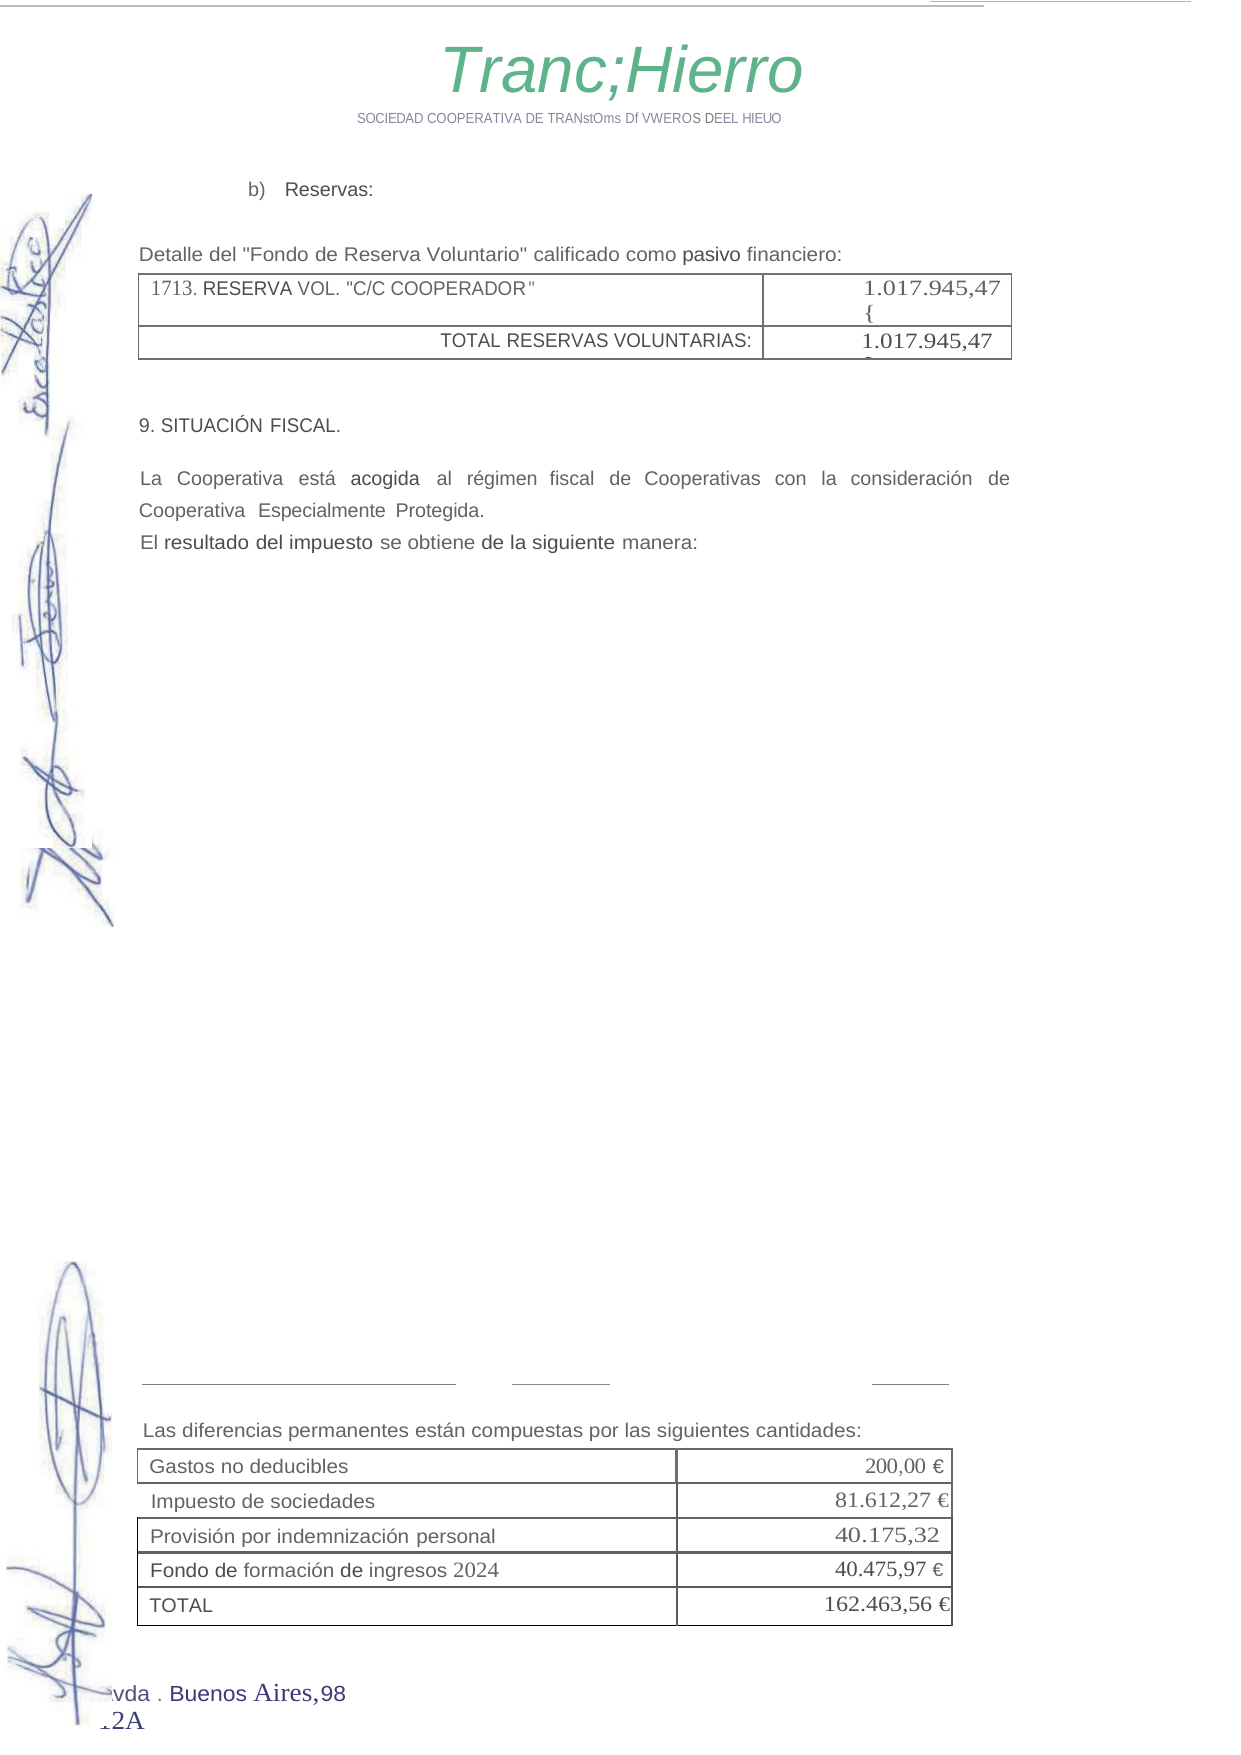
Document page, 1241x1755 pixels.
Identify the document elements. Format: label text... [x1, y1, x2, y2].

table_cell 162.463,56 € [678, 1588, 951, 1625]
text SOCIEDAD COOPERATIVA DE TRANstOms Df VWEROS DEEL HIEUO [357, 110, 1203, 127]
list SITUACIÓN FISCAL. [139, 413, 1203, 436]
table_cell TOTAL [138, 1588, 676, 1625]
table_cell TOTAL RESERVAS VOLUNTARIAS: [139, 327, 762, 358]
table_cell 40.475,97 € [678, 1554, 951, 1586]
table_header 1.017.945,47 { [764, 275, 1011, 325]
list Reservas: [248, 178, 1203, 200]
text El resultado del impuesto se obtiene de la siguiente manera: [140, 531, 1203, 554]
table_header Gastos no deducibles [138, 1450, 675, 1482]
text La Cooperativa está acogida al régimen fiscal de Cooperativas con la consideración de Cooperativa Especialmente Protegida. [139, 467, 1032, 522]
text Detalle del "Fondo de Reserva Voluntario" calificado como pasivo financiero: [139, 243, 1203, 266]
text Las diferencias permanentes están compuestas por las siguientes cantidades: [143, 1419, 1203, 1442]
table_cell Provisión por indemnización personal [138, 1519, 676, 1551]
table_cell 40.175,32 { [678, 1519, 951, 1551]
table_cell Impuesto de sociedades [138, 1484, 676, 1517]
table_cell 81.612,27 € [678, 1484, 951, 1517]
table_cell 1.017.945,47 € [764, 327, 1011, 358]
text Tranc;Hierro [46, 31, 1203, 107]
table_cell Fondo de formación de ingresos 2024 [138, 1554, 676, 1586]
table_header 200,00 € [678, 1450, 951, 1482]
table_header 1713. RESERVA VOL. "C/C COOPERADOR" [139, 275, 762, 325]
